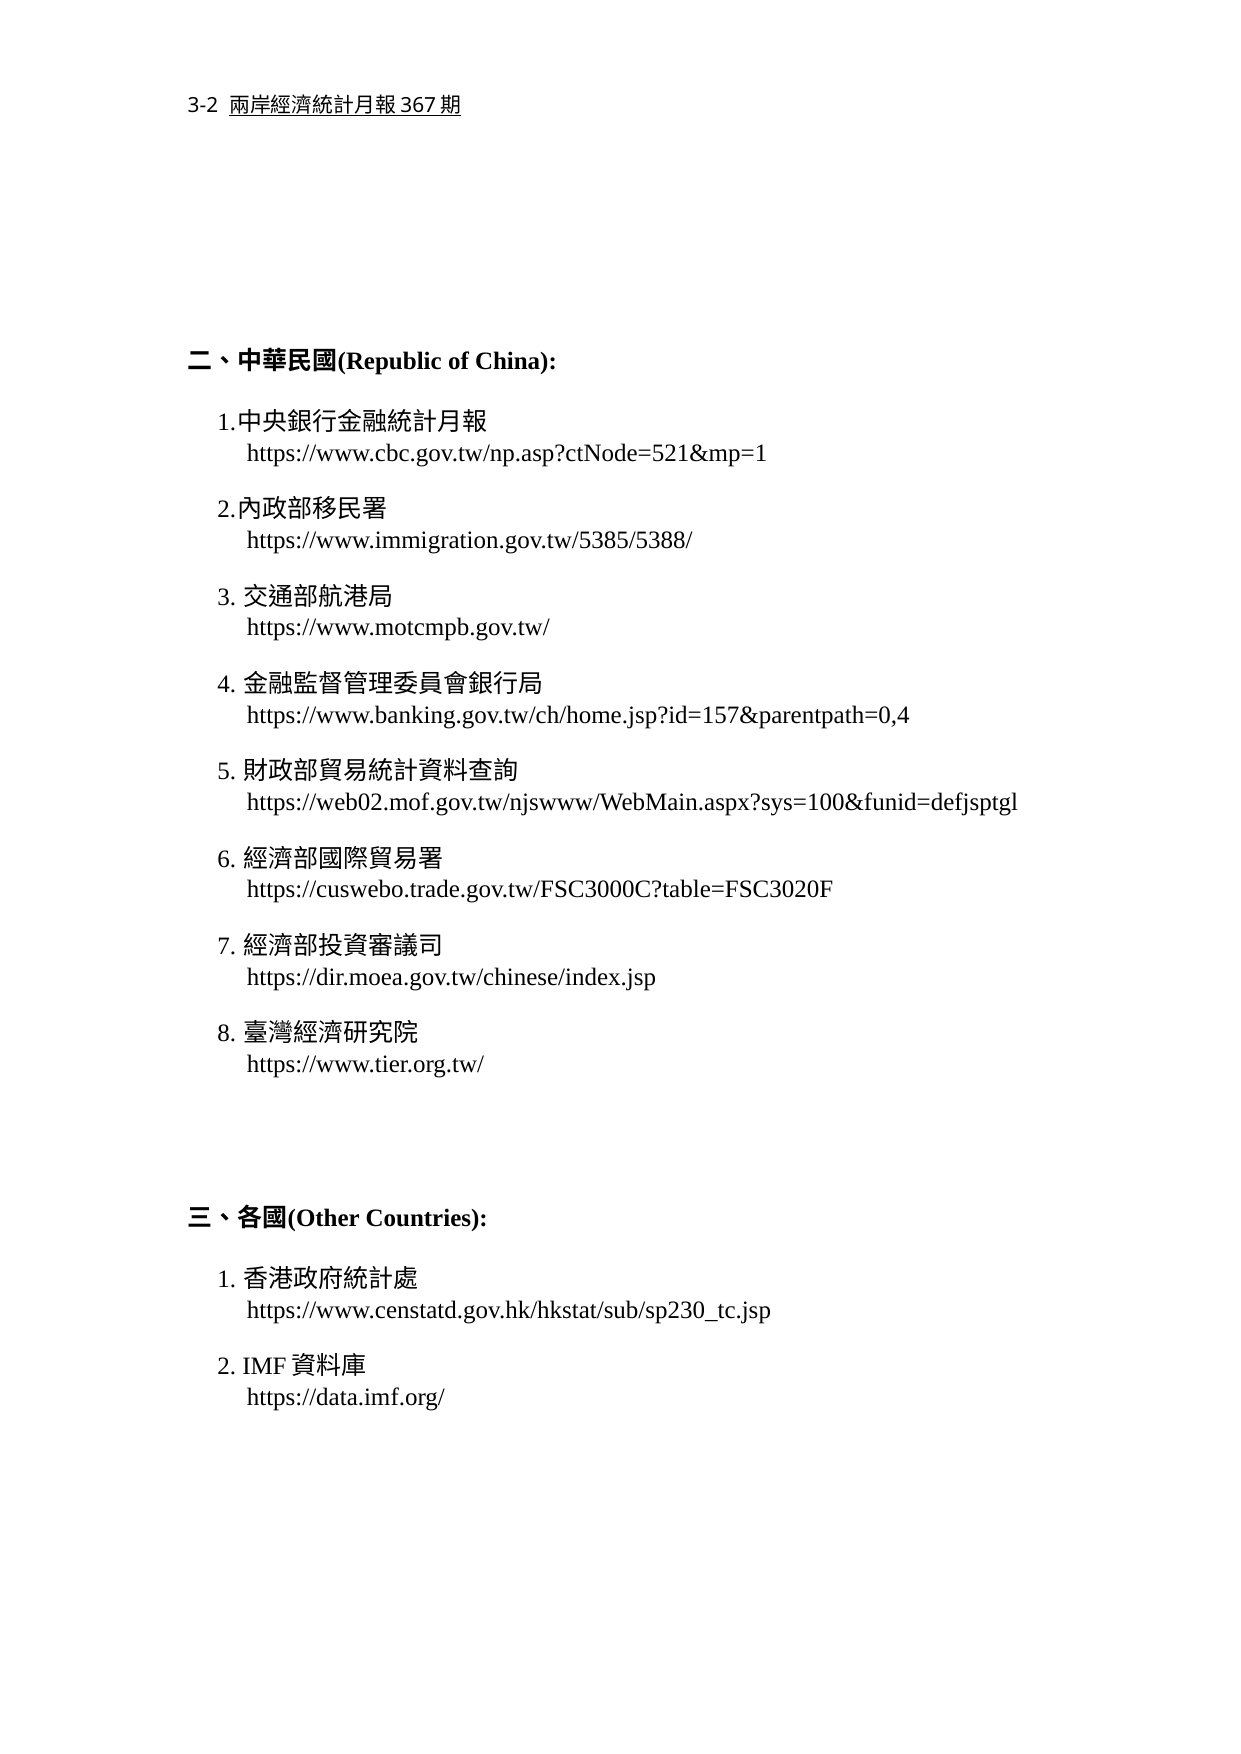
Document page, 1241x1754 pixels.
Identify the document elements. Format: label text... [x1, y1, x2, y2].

text https://cuswebo.trade.gov.tw/FSC3000C?table=FSC3020F [187, 874, 1053, 903]
text https://www.tier.org.tw/ [187, 1049, 1053, 1078]
text 7. 經濟部投資審議司 [187, 925, 1053, 962]
text 1. 香港政府統計處 [187, 1258, 1053, 1295]
text https://web02.mof.gov.tw/njswww/WebMain.aspx?sys=100&funid=defjsptgl [187, 787, 1053, 816]
text 5. 財政部貿易統計資料查詢 [187, 751, 1053, 787]
text https://www.cbc.gov.tw/np.asp?ctNode=521&mp=1 [187, 438, 1053, 467]
text 3. 交通部航港局 [187, 576, 1053, 612]
text 2. 內政部移民署 [187, 489, 1053, 525]
text 三、各國(Other Countries): [187, 1174, 1053, 1236]
text https://www.motcmpb.gov.tw/ [187, 612, 1053, 641]
text https://dir.moea.gov.tw/chinese/index.jsp [187, 962, 1053, 990]
text 2. IMF資料庫 [187, 1346, 1053, 1382]
text 1. 中央銀行金融統計月報 [187, 402, 1053, 438]
text https://www.immigration.gov.tw/5385/5388/ [187, 525, 1053, 554]
text 二、中華民國(Republic of China): [187, 317, 1053, 379]
text 4. 金融監督管理委員會銀行局 [187, 663, 1053, 700]
text 8. 臺灣經濟研究院 [187, 1013, 1053, 1049]
text https://data.imf.org/ [187, 1382, 1053, 1411]
text 6. 經濟部國際貿易署 [187, 838, 1053, 874]
text https://www.censtatd.gov.hk/hkstat/sub/sp230_tc.jsp [187, 1295, 1053, 1323]
text https://www.banking.gov.tw/ch/home.jsp?id=157&parentpath=0,4 [187, 700, 1053, 728]
